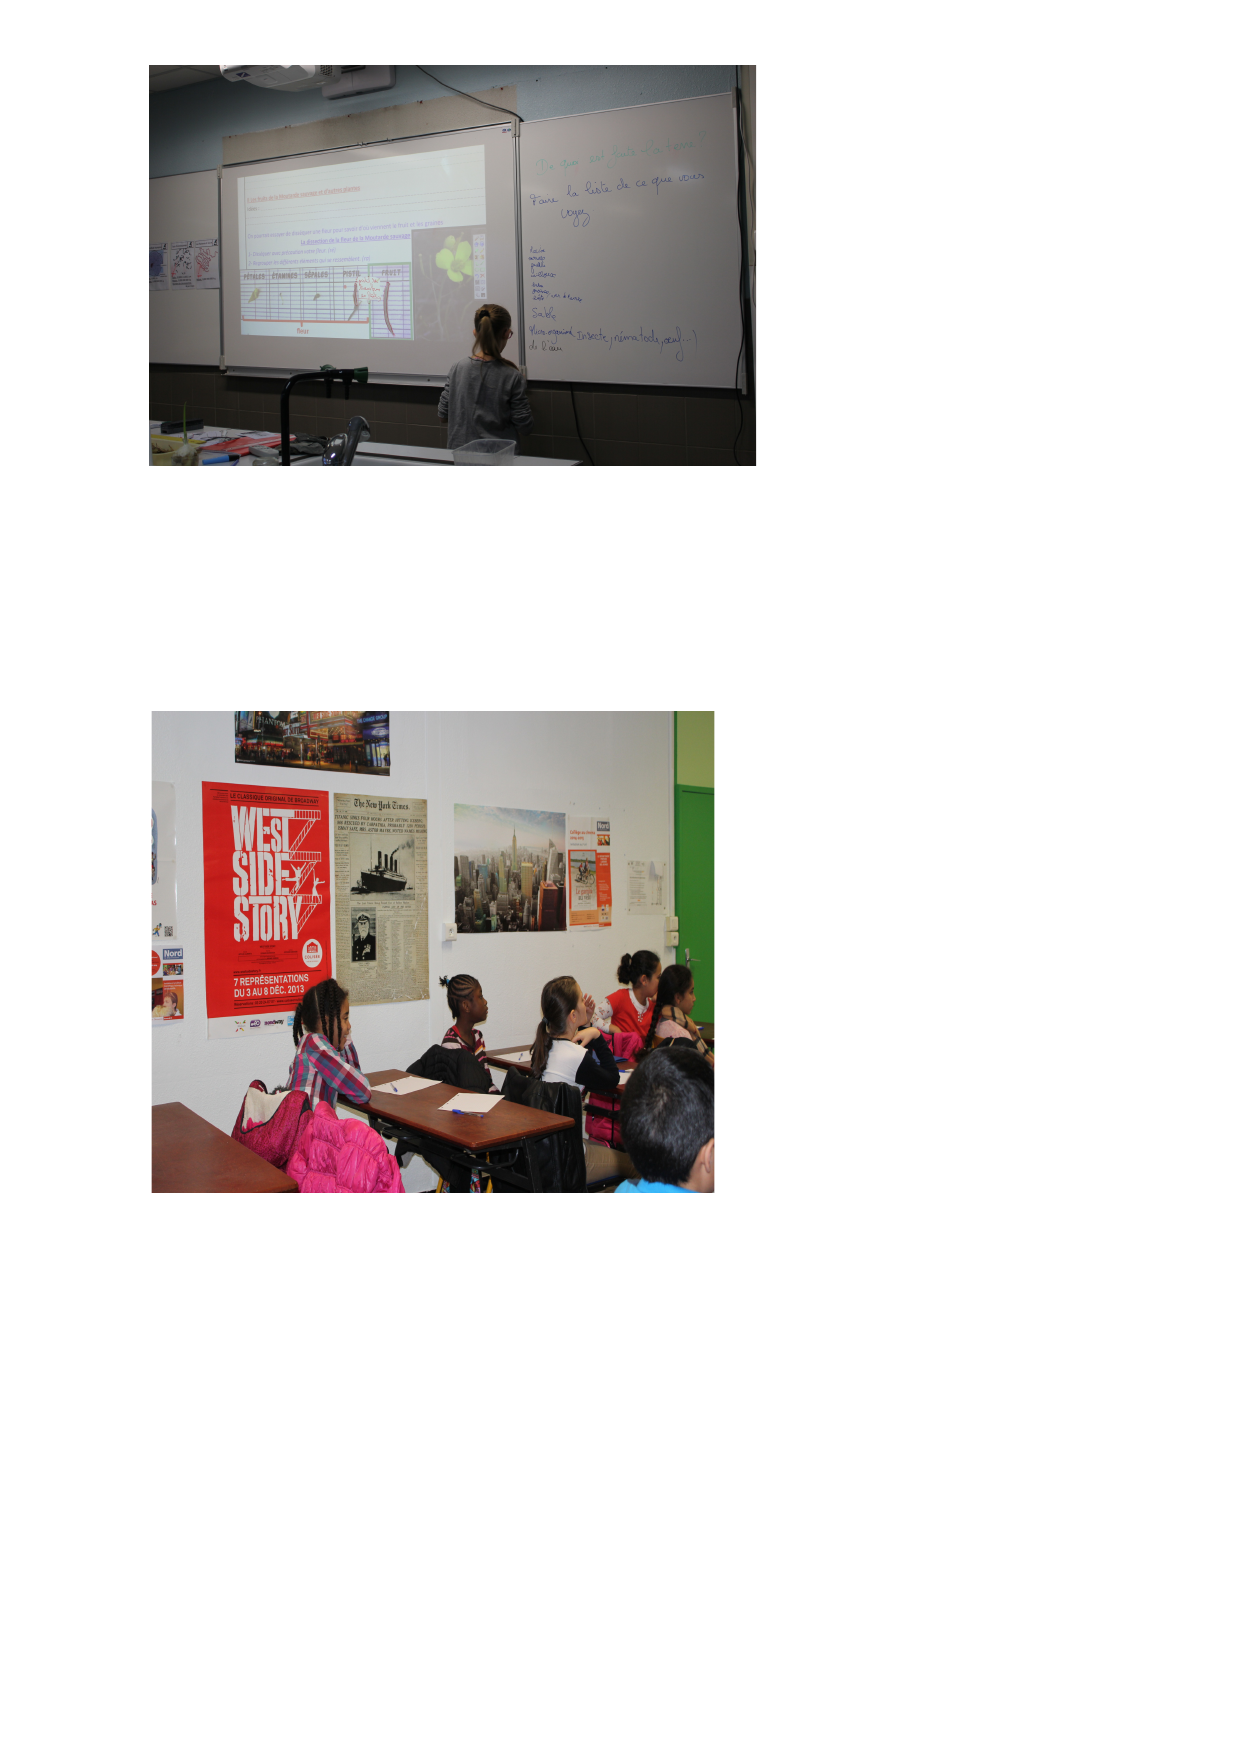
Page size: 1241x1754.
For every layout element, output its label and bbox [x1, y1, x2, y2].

picture [151, 711, 715, 1193]
picture [149, 65, 757, 466]
